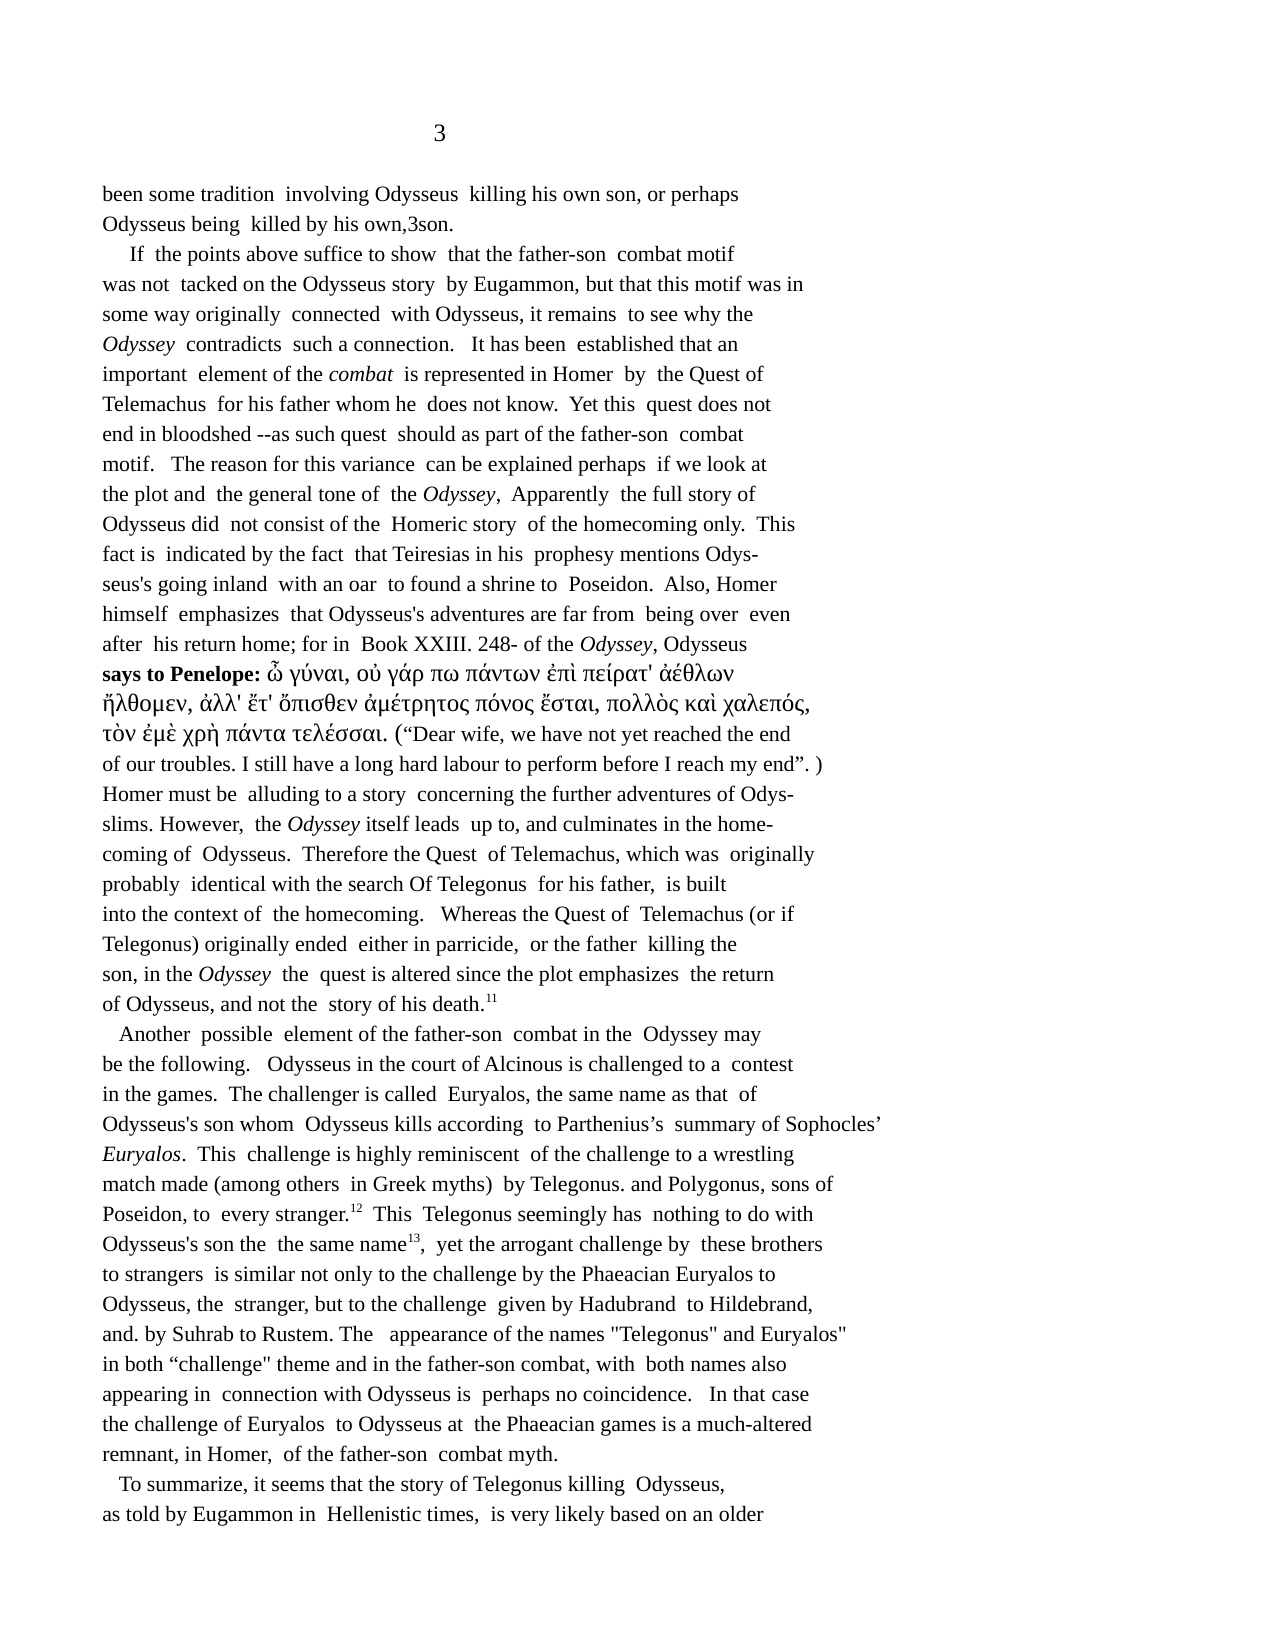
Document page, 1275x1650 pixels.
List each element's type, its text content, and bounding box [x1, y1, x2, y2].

text after his return home; for in Book XXIII. 248- of the Odyssey, Odysseus [102, 626, 1157, 656]
text fact is indicated by the fact that Teiresias in his prophesy mentions Odys- [102, 536, 1157, 566]
text Odysseus did not consist of the Homeric story of the homecoming only. This [102, 506, 1157, 536]
text Another possible element of the father-son combat in the Odyssey may [102, 1016, 1157, 1046]
text in both “challenge" theme and in the father-son combat, with both names also [102, 1346, 1157, 1376]
text Telemachus for his father whom he does not know. Yet this quest does not [102, 386, 1157, 416]
text himself emphasizes that Odysseus's adventures are far from being over even [102, 596, 1157, 626]
text the plot and the general tone of the Odyssey, Apparently the full story of [102, 476, 1157, 506]
text and. by Suhrab to Rustem. The appearance of the names "Telegonus" and Euryalos" [102, 1316, 1157, 1346]
text end in bloodshed --as such quest should as part of the father-son combat [102, 416, 1157, 446]
text to strangers is similar not only to the challenge by the Phaeacian Euryalos to [102, 1256, 1157, 1286]
text be the following. Odysseus in the court of Alcinous is challenged to a contest [102, 1046, 1157, 1076]
text Telegonus) originally ended either in parricide, or the father killing the [102, 926, 1157, 956]
text probably identical with the search Of Telegonus for his father, is built [102, 866, 1157, 896]
text Odysseus's son the the same name13, yet the arrogant challenge by these brothers [102, 1226, 1157, 1256]
text Odyssey contradicts such a connection. It has been established that an [102, 326, 1157, 356]
text match made (among others in Greek myths) by Telegonus. and Polygonus, sons of [102, 1166, 1157, 1196]
text as told by Eugammon in Hellenistic times, is very likely based on an older [102, 1496, 1157, 1526]
text of our troubles. I still have a long hard labour to perform before I reach my end”. ) [102, 746, 1157, 776]
text Homer must be alluding to a story concerning the further adventures of Odys- [102, 776, 1157, 806]
text been some tradition involving Odysseus killing his own son, or perhaps [102, 176, 1157, 206]
text son, in the Odyssey the quest is altered since the plot emphasizes the return [102, 956, 1157, 986]
text was not tacked on the Odysseus story by Eugammon, but that this motif was in [102, 266, 1157, 296]
text slims. However, the Odyssey itself leads up to, and culminates in the home- [102, 806, 1157, 836]
text Poseidon, to every stranger.12 This Telegonus seemingly has nothing to do with [102, 1196, 1157, 1226]
text motif. The reason for this variance can be explained perhaps if we look at [102, 446, 1157, 476]
text Odysseus, the stranger, but to the challenge given by Hadubrand to Hildebrand, [102, 1286, 1157, 1316]
text of Odysseus, and not the story of his death.11 [102, 986, 1157, 1016]
text says to Penelope: ὦ γύναι, οὐ γάρ πω πάντων ἐπὶ πείρατ' ἀέθλων [102, 656, 1157, 686]
text If the points above suffice to show that the father-son combat motif [102, 236, 1157, 266]
text into the context of the homecoming. Whereas the Quest of Telemachus (or if [102, 896, 1157, 926]
text some way originally connected with Odysseus, it remains to see why the [102, 296, 1157, 326]
text Odysseus being killed by his own,3son. [102, 206, 1157, 236]
text coming of Odysseus. Therefore the Quest of Telemachus, which was originally [102, 836, 1157, 866]
text ἤλθομεν, ἀλλ' ἔτ' ὄπισθεν ἀμέτρητος πόνος ἔσται, πολλὸς καὶ χαλεπός, [102, 686, 1157, 716]
text seus's going inland with an oar to found a shrine to Poseidon. Also, Homer [102, 566, 1157, 596]
text appearing in connection with Odysseus is perhaps no coincidence. In that case [102, 1376, 1157, 1406]
text τὸν ἐμὲ χρὴ πάντα τελέσσαι. (“Dear wife, we have not yet reached the end [102, 716, 1157, 746]
text Euryalos. This challenge is highly reminiscent of the challenge to a wrestling [102, 1136, 1157, 1166]
text To summarize, it seems that the story of Telegonus killing Odysseus, [102, 1466, 1157, 1496]
text remnant, in Homer, of the father-son combat myth. [102, 1436, 1157, 1466]
text the challenge of Euryalos to Odysseus at the Phaeacian games is a much-altered [102, 1406, 1157, 1436]
text Odysseus's son whom Odysseus kills according to Parthenius’s summary of Sophocles’ [102, 1106, 1157, 1136]
text in the games. The challenger is called Euryalos, the same name as that of [102, 1076, 1157, 1106]
text important element of the combat is represented in Homer by the Quest of [102, 356, 1157, 386]
